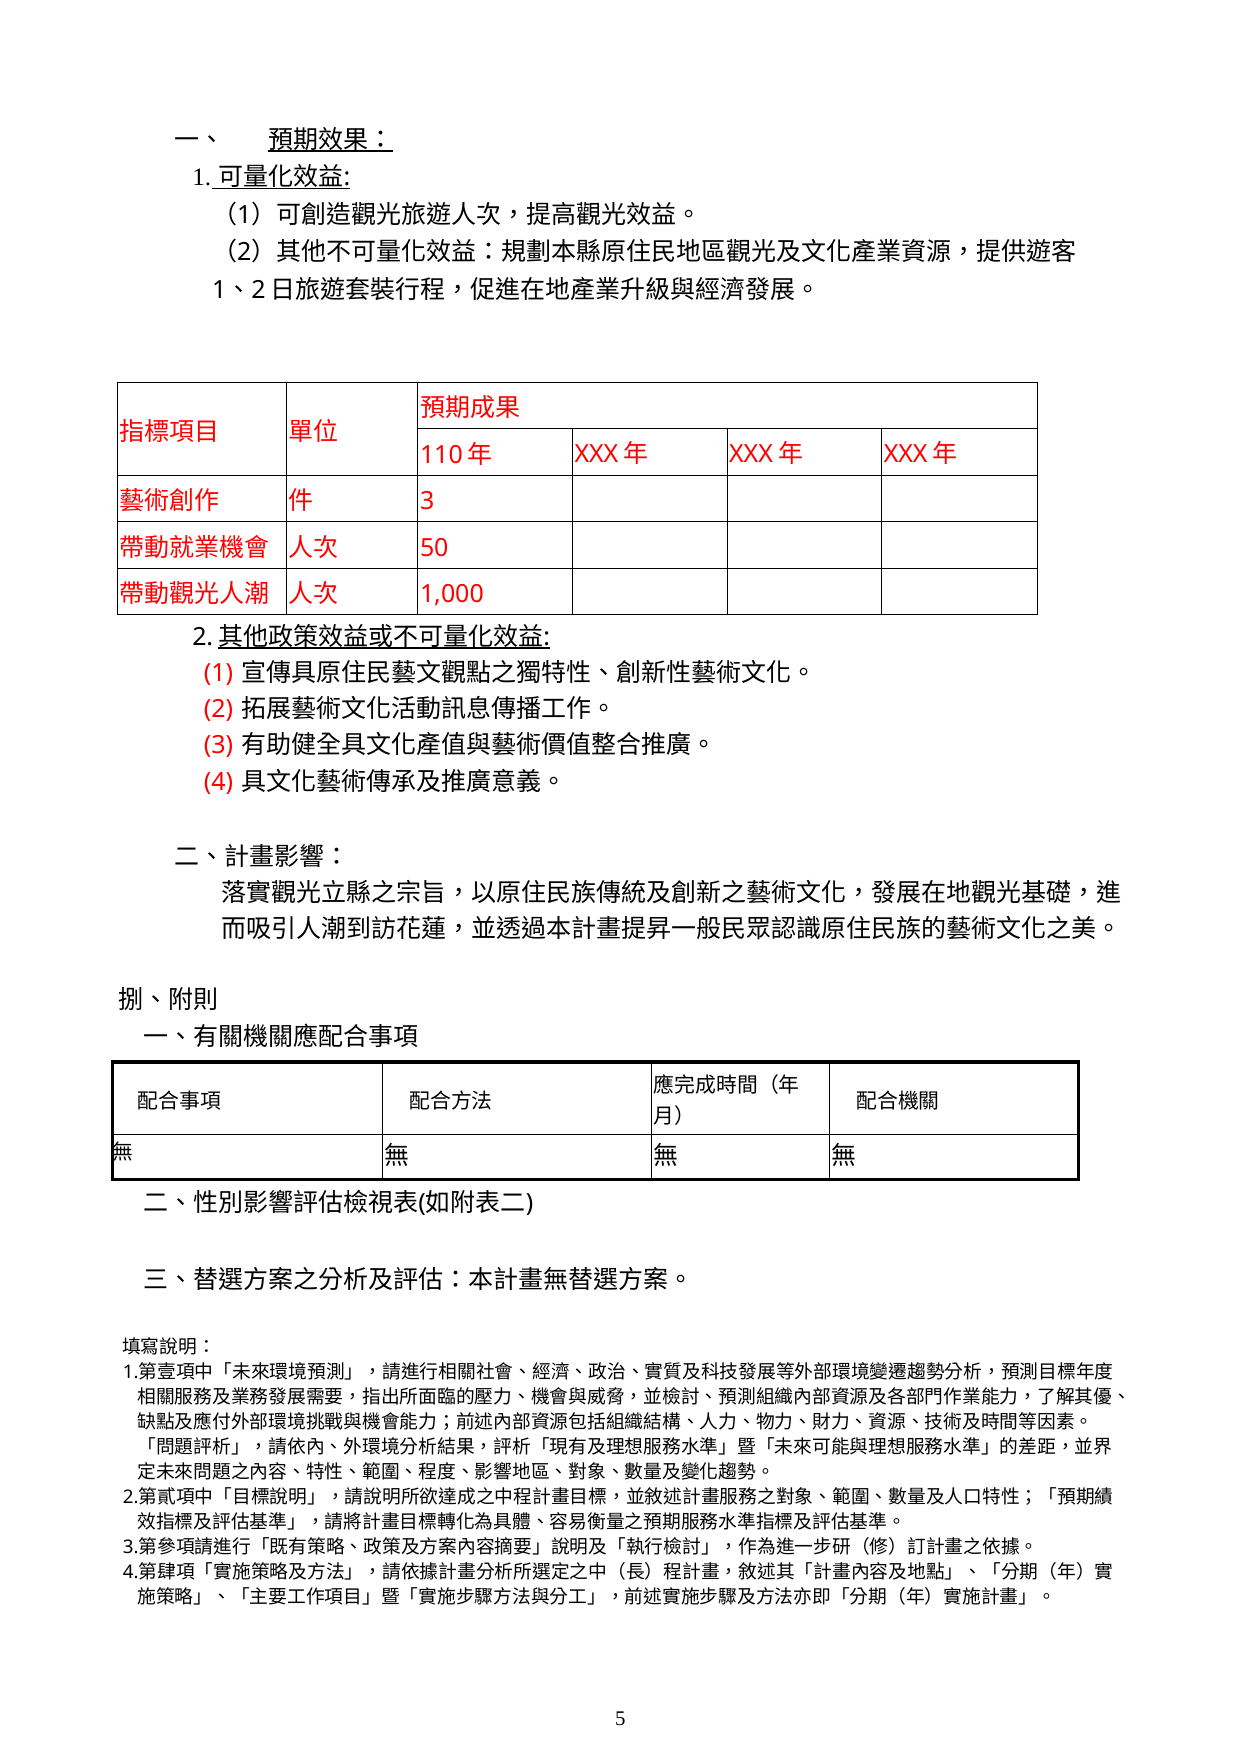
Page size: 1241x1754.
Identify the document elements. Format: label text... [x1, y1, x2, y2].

text 3.第參項請進行「既有策略、政策及方案內容摘要」說明及「執行檢討」，作為進一步研（修）訂計畫之依據。 [123, 1534, 1118, 1559]
table_cell 1,000 [418, 569, 572, 614]
table_cell XXX年 [573, 429, 727, 474]
table_cell 帶動觀光人潮 [118, 569, 286, 614]
table_cell [573, 476, 727, 521]
table_cell [882, 522, 1037, 567]
list 預期效果： [174, 118, 1122, 156]
table_cell [573, 522, 727, 567]
table_cell 人次 [287, 569, 417, 614]
list 可量化效益: [192, 156, 1122, 193]
table_cell 3 [418, 476, 572, 521]
table_cell 藝術創作 [118, 476, 286, 521]
text 捌、附則 [118, 979, 1122, 1015]
list 宣傳具原住民藝文觀點之獨特性、創新性藝術文化。 [204, 652, 1122, 689]
text 4.第肆項「實施策略及方法」，請依據計畫分析所選定之中（長）程計畫，敘述其「計畫內容及地點」、「分期（年）實施策略」、「主要工作項目」暨「實施步驟方法與分工」，前述實施步驟及方法亦即「分期（年）實施計畫」。 [123, 1559, 1118, 1609]
list 其他政策效益或不可量化效益: [192, 615, 1122, 652]
text 填寫說明： [122, 1334, 1118, 1359]
table_header 單位 [287, 383, 417, 474]
list 具文化藝術傳承及推廣意義。 [204, 761, 1122, 797]
text （1）可創造觀光旅遊人次，提高觀光效益。 [212, 193, 1122, 231]
table_cell XXX年 [882, 429, 1037, 474]
table_cell XXX年 [728, 429, 881, 474]
table_cell 帶動就業機會 [118, 522, 286, 567]
text 三、替選方案之分析及評估：本計畫無替選方案。 [118, 1258, 1122, 1296]
table_cell [882, 569, 1037, 614]
list 有助健全具文化產值與藝術價值整合推廣。 [204, 725, 1122, 761]
text 一、有關機關應配合事項 [118, 1015, 1122, 1053]
table_cell [573, 569, 727, 614]
table_cell 50 [418, 522, 572, 567]
table_header 配合事項 [114, 1064, 382, 1134]
text 二、計畫影響： [118, 835, 1122, 872]
table_cell 無 [830, 1135, 1077, 1178]
table_cell 無 [652, 1135, 829, 1178]
table_header 配合機關 [830, 1064, 1077, 1134]
text （2）其他不可量化效益：規劃本縣原住民地區觀光及文化產業資源，提供遊客1、2日旅遊套裝行程，促進在地產業升級與經濟發展。 [212, 231, 1122, 306]
table_cell 件 [287, 476, 417, 521]
text 1.第壹項中「未來環境預測」，請進行相關社會、經濟、政治、實質及科技發展等外部環境變遷趨勢分析，預測目標年度相關服務及業務發展需要，指出所面臨的壓力、機會與威脅，並檢討、預測組織內部資源及各部門作業能力，了解其優、缺點及應付外部環境挑戰與機會能力；前述內部資源包括組織結構、人力、物力、財力、資源、技術及時間等因素。「問題評析」，請依內、外環境分析結果，評析「現有及理想服務水準」暨「未來可能與理想服務水準」的差距，並界定未來問題之內容、特性、範圍、程度、影響地區、對象、數量及變化趨勢。 [123, 1359, 1118, 1484]
table_cell [728, 522, 881, 567]
text 2.第貳項中「目標說明」，請說明所欲達成之中程計畫目標，並敘述計畫服務之對象、範圍、數量及人口特性；「預期績效指標及評估基準」，請將計畫目標轉化為具體、容易衡量之預期服務水準指標及評估基準。 [123, 1484, 1118, 1534]
table_cell [728, 476, 881, 521]
table_cell 無 [383, 1135, 651, 1178]
text 落實觀光立縣之宗旨，以原住民族傳統及創新之藝術文化，發展在地觀光基礎，進而吸引人潮到訪花蓮，並透過本計畫提昇一般民眾認識原住民族的藝術文化之美。 [221, 872, 1122, 945]
table_cell [728, 569, 881, 614]
table_header 配合方法 [383, 1064, 651, 1134]
table_cell 無 [114, 1135, 382, 1178]
table_header 指標項目 [118, 383, 286, 474]
table_cell 人次 [287, 522, 417, 567]
table_header 應完成時間（年月） [652, 1064, 829, 1134]
table_header 預期成果 [418, 383, 1037, 428]
table_cell [882, 476, 1037, 521]
list 拓展藝術文化活動訊息傳播工作。 [204, 689, 1122, 725]
table_cell 110年 [418, 429, 572, 474]
text 二、性別影響評估檢視表(如附表二) [118, 1181, 1122, 1219]
